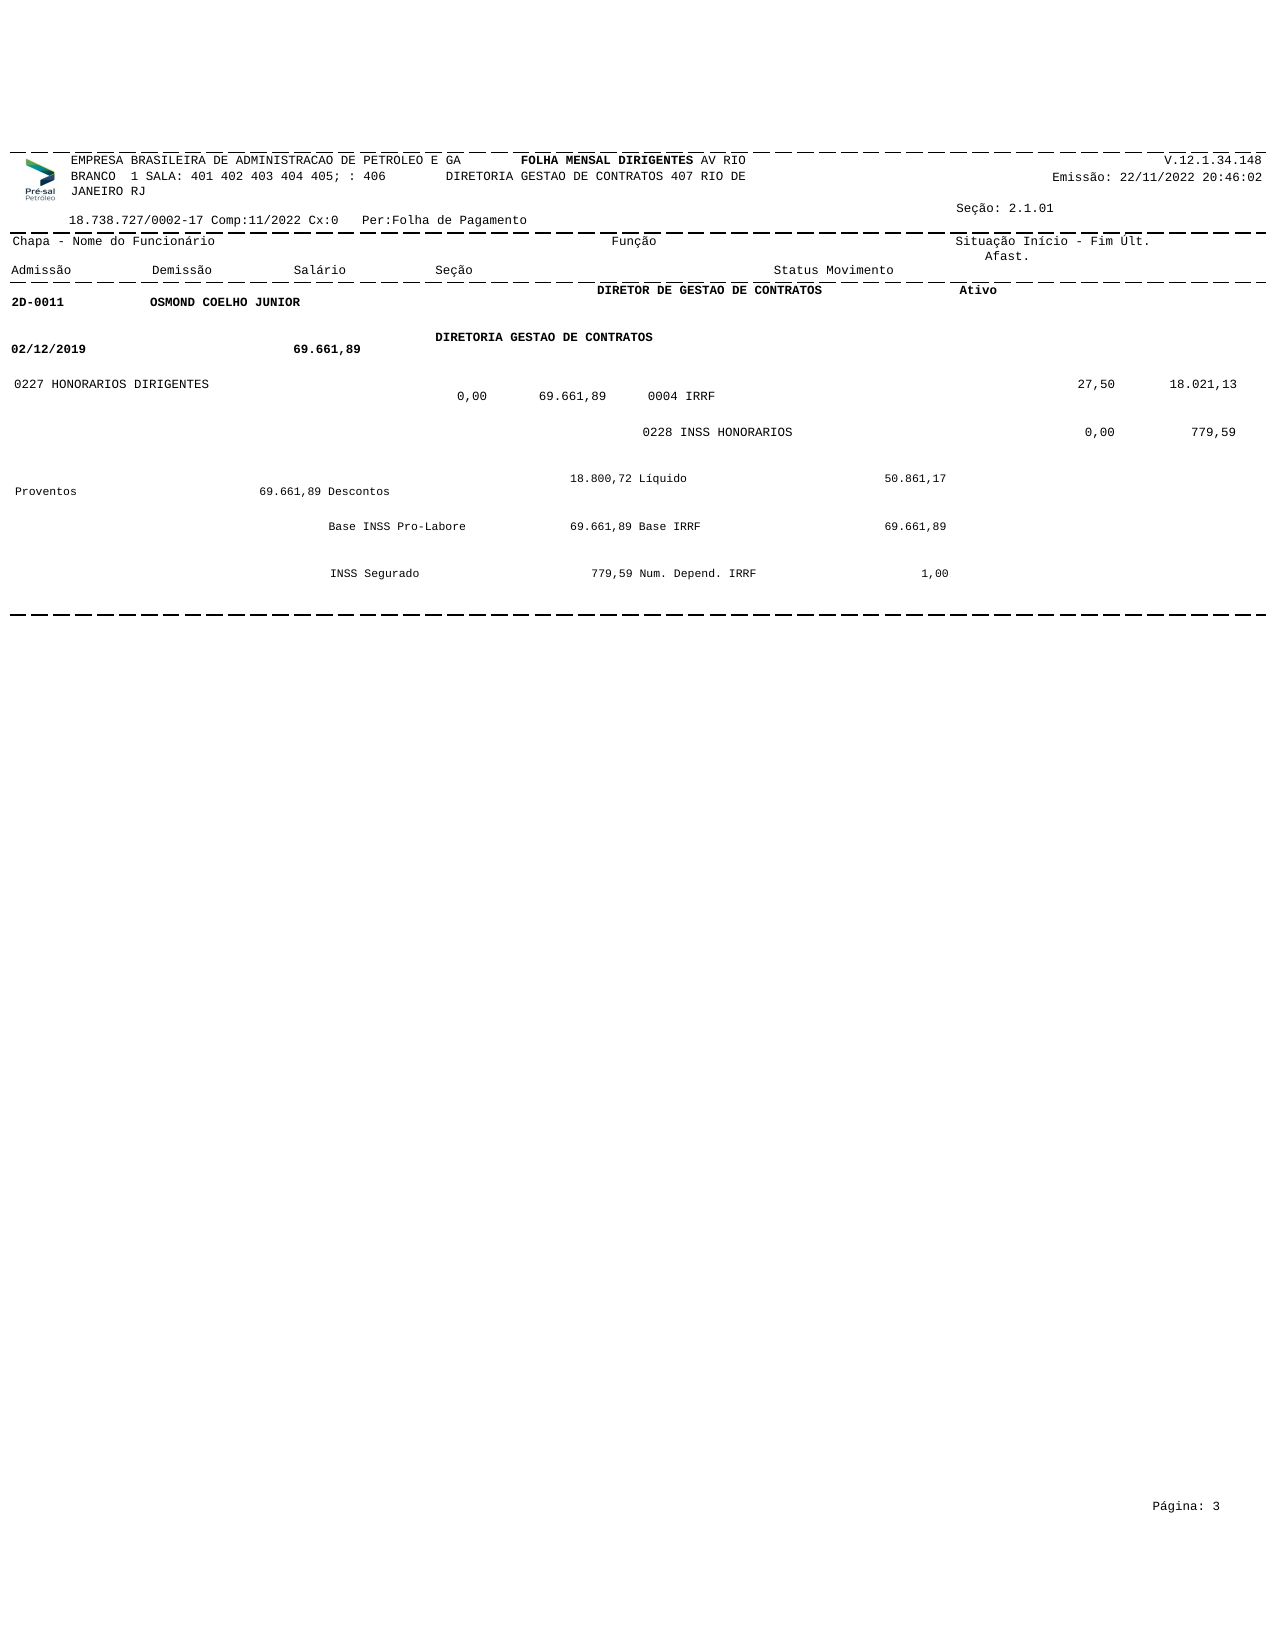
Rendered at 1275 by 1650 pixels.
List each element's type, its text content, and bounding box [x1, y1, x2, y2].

table_cell 50.861,17 [884, 472, 955, 519]
table_cell DIRETOR DE GESTAO DE CONTRATOS [435, 282, 884, 330]
table_cell INSS Segurado [10, 567, 570, 614]
table_cell 779,59 [1169, 425, 1266, 472]
table_cell [1169, 330, 1266, 378]
table_header EMPRESA BRASILEIRA DE ADMINISTRACAO DE PETROLEO E GA FOLHA MENSAL DIRIGENTES AV RIO BRANCO 1 SALA: 401 402 403 404 405; : 406 DIRETORIA GESTAO DE CONTRATOS 407 RIO DE JANEIRO RJ 18.738.727/0002-17 Comp:11/2022 Cx:0 Per:Folha de Pagamento [10, 151, 955, 232]
table_cell [1169, 567, 1266, 614]
table_cell [955, 567, 1169, 614]
table_cell 2D-0011 OSMOND COELHO JUNIOR [10, 282, 435, 330]
table_cell [10, 425, 435, 472]
table_cell Base INSS Pro-Labore [10, 520, 570, 567]
table_cell Situação Início - Fim Últ. Afast. [955, 232, 1169, 282]
table_cell [884, 425, 955, 472]
table_cell Função Seção Status Movimento [435, 232, 955, 282]
table_cell [1169, 472, 1266, 519]
table_cell [884, 282, 955, 330]
table_cell 0,00 [955, 425, 1169, 472]
table_cell Chapa - Nome do Funcionário Admissão Demissão Salário [10, 232, 435, 282]
table_cell [884, 330, 955, 378]
table_cell Proventos 69.661,89 Descontos [10, 472, 435, 519]
table_cell [1169, 232, 1266, 282]
table_cell 18.800,72 Líquido [435, 472, 884, 519]
table_cell 779,59 Num. Depend. IRRF [570, 567, 884, 614]
table_cell 69.661,89 Base IRRF [570, 520, 884, 567]
table_cell 1,00 [884, 567, 955, 614]
table_cell 0,00 69.661,89 0004 IRRF [435, 378, 884, 425]
table_cell 0228 INSS HONORARIOS [435, 425, 884, 472]
table_cell 18.021,13 [1169, 378, 1266, 425]
table_cell 27,50 [955, 378, 1169, 425]
table_cell [955, 472, 1169, 519]
table_cell 02/12/2019 69.661,89 [10, 330, 435, 378]
table_cell Ativo [955, 282, 1169, 330]
table_cell [1169, 282, 1266, 330]
table_cell [884, 378, 955, 425]
table_cell [955, 520, 1169, 567]
table_cell [955, 330, 1169, 378]
table_cell DIRETORIA GESTAO DE CONTRATOS [435, 330, 884, 378]
table_header V.12.1.34.148 Emissão: 22/11/2022 20:46:02 Seção: 2.1.01 [955, 151, 1266, 232]
table_cell 0227 HONORARIOS DIRIGENTES [10, 378, 435, 425]
table_cell [1169, 520, 1266, 567]
table_cell 69.661,89 [884, 520, 955, 567]
